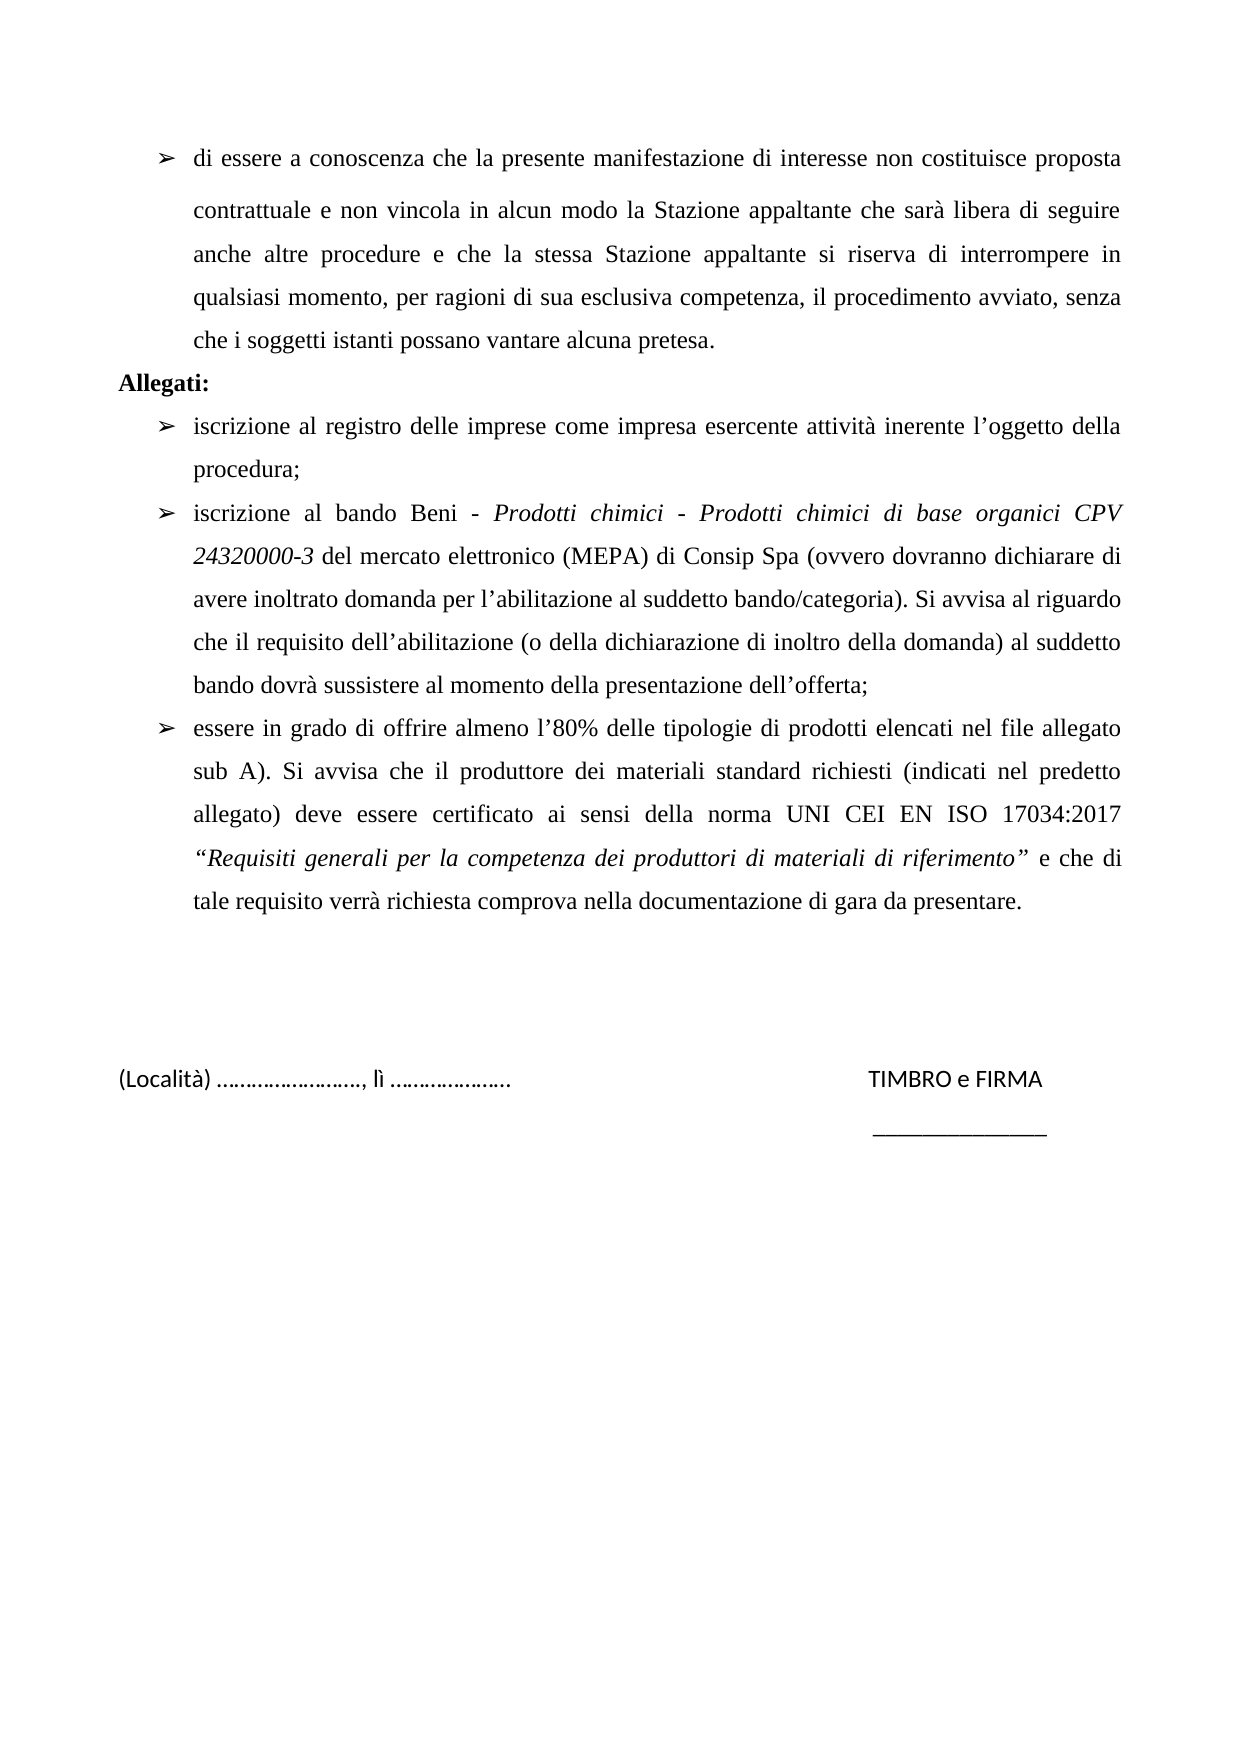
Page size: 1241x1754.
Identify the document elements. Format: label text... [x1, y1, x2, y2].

list di essere a conoscenza che la presente manifestazione di interesse non costituisce proposta contrattuale e non vincola in alcun modo la Stazione appaltante che sarà libera di seguire anche altre procedure e che la stessa Stazione appaltante si riserva di interrompere in qualsiasi momento, per ragioni di sua esclusiva competenza, il procedimento avviato, senza che i soggetti istanti possano vantare alcuna pretesa. [156, 130, 1122, 354]
list iscrizione al registro delle imprese come impresa esercente attività inerente l’oggetto della procedura; [156, 411, 1122, 483]
text (Località) ……………………., lì ………………… TIMBRO e FIRMA [118, 1063, 1122, 1094]
text Allegati: [118, 368, 1122, 397]
list iscrizione al bando Beni - Prodotti chimici - Prodotti chimici di base organici CPV 24320000-3 del mercato elettronico (MEPA) di Consip Spa (ovvero dovranno dichiarare di avere inoltrato domanda per l’abilitazione al suddetto bando/categoria). Si avvisa al riguardo che il requisito dell’abilitazione (o della dichiarazione di inoltro della domanda) al suddetto bando dovrà sussistere al momento della presentazione dell’offerta; [156, 497, 1122, 699]
text ______________ [118, 1109, 1122, 1140]
list essere in grado di offrire almeno l’80% delle tipologie di prodotti elencati nel file allegato sub A). Si avvisa che il produttore dei materiali standard richiesti (indicati nel predetto allegato) deve essere certificato ai sensi della norma UNI CEI EN ISO 17034:2017 “Requisiti generali per la competenza dei produttori di materiali di riferimento” e che di tale requisito verrà richiesta comprova nella documentazione di gara da presentare. [156, 713, 1122, 914]
